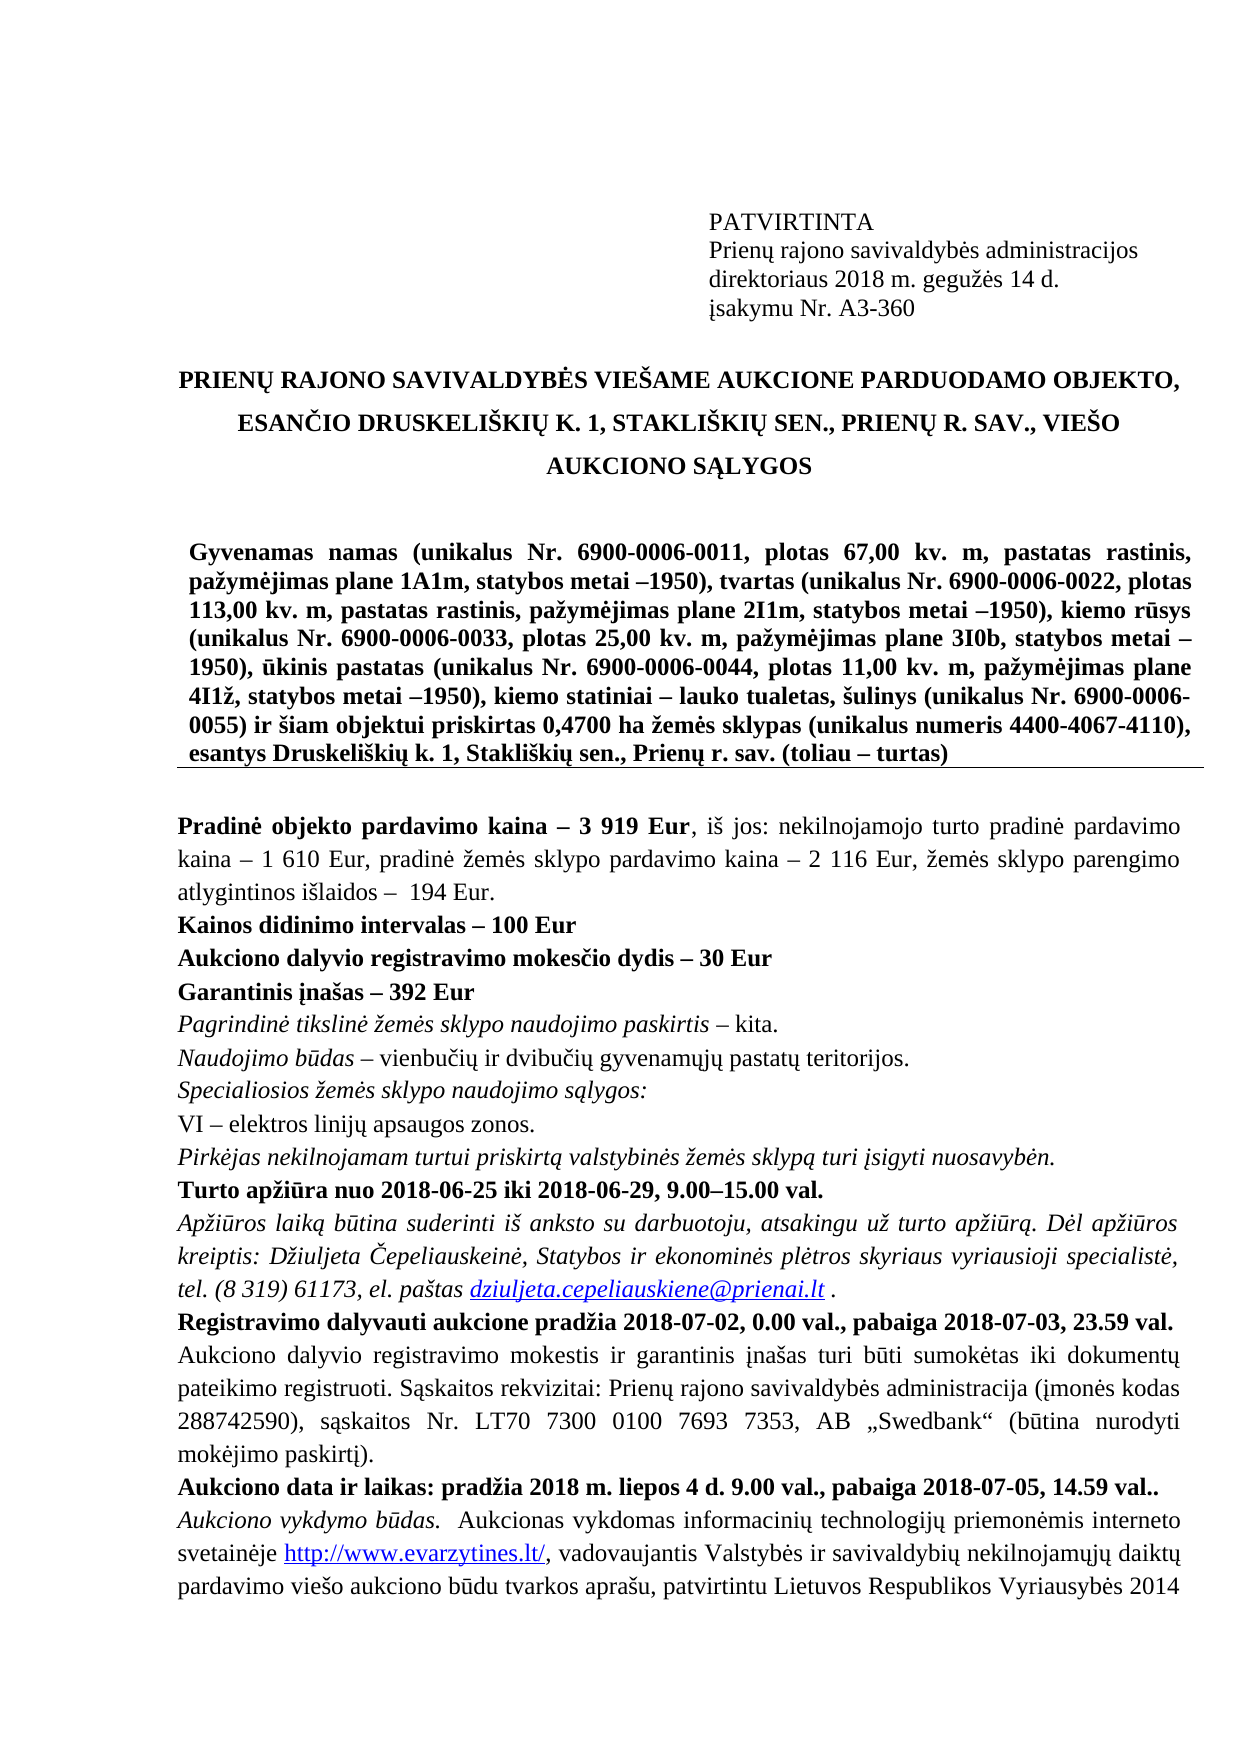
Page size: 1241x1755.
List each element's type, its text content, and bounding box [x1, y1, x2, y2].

text Naudojimo būdas – vienbučių ir dvibučių gyvenamųjų pastatų teritorijos. [177, 1043, 1181, 1071]
text Aukciono vykdymo būdas. Aukcionas vykdomas informacinių technologijų priemonėmis interneto svetainėje http://www.evarzytines.lt/, vadovaujantis Valstybės ir savivaldybių nekilnojamųjų daiktų pardavimo viešo aukciono būdu tvarkos aprašu, patvirtintu Lietuvos Respublikos Vyriausybės 2014 [177, 1505, 1181, 1600]
text Garantinis įnašas – 392 Eur [177, 977, 1181, 1005]
table_header Gyvenamas namas (unikalus Nr. 6900-0006-0011, plotas 67,00 kv. m, pastatas rastinis, pažymėjimas plane 1A1m, statybos metai –1950), tvartas (unikalus Nr. 6900-0006-0022, plotas 113,00 kv. m, pastatas rastinis, pažymėjimas plane 2I1m, statybos metai –1950), kiemo rūsys (unikalus Nr. 6900-0006-0033, plotas 25,00 kv. m, pažymėjimas plane 3I0b, statybos metai –1950), ūkinis pastatas (unikalus Nr. 6900-0006-0044, plotas 11,00 kv. m, pažymėjimas plane 4I1ž, statybos metai –1950), kiemo statiniai – lauko tualetas, šulinys (unikalus Nr. 6900-0006-0055) ir šiam objektui priskirtas 0,4700 ha žemės sklypas (unikalus numeris 4400-4067-4110), esantys Druskeliškių k. 1, Stakliškių sen., Prienų r. sav. (toliau – turtas) [177, 537, 1204, 767]
text Pagrindinė tikslinė žemės sklypo naudojimo paskirtis – kita. [177, 1009, 1181, 1038]
text direktoriaus 2018 m. gegužės 14 d. [177, 264, 1181, 293]
text Apžiūros laiką būtina suderinti iš anksto su darbuotoju, atsakingu už turto apžiūrą. Dėl apžiūros kreiptis: Džiuljeta Čepeliauskeinė, Statybos ir ekonominės plėtros skyriaus vyriausioji specialistė, tel. (8 319) 61173, el. paštas dziuljeta.cepeliauskiene@prienai.lt . [177, 1208, 1181, 1302]
text VI – elektros linijų apsaugos zonos. [177, 1109, 1181, 1137]
text Aukciono dalyvio registravimo mokestis ir garantinis įnašas turi būti sumokėtas iki dokumentų pateikimo registruoti. Sąskaitos rekvizitai: Prienų rajono savivaldybės administracija (įmonės kodas 288742590), sąskaitos Nr. LT70 7300 0100 7693 7353, AB „Swedbank“ (būtina nurodyti mokėjimo paskirtį). [177, 1340, 1181, 1468]
text Prienų rajono savivaldybės administracijos [177, 235, 1181, 264]
text Aukciono dalyvio registravimo mokesčio dydis – 30 Eur [177, 943, 1181, 972]
text Turto apžiūra nuo 2018-06-25 iki 2018-06-29, 9.00–15.00 val. [177, 1175, 1181, 1203]
text PATVIRTINTA [177, 207, 1181, 235]
text Aukciono data ir laikas: pradžia 2018 m. liepos 4 d. 9.00 val., pabaiga 2018-07-05, 14.59 val.. [177, 1472, 1181, 1501]
text Pradinė objekto pardavimo kaina – 3 919 Eur, iš jos: nekilnojamojo turto pradinė pardavimo kaina – 1 610 Eur, pradinė žemės sklypo pardavimo kaina – 2 116 Eur, žemės sklypo parengimo atlygintinos išlaidos – 194 Eur. [177, 811, 1181, 906]
text PRIENŲ RAJONO SAVIVALDYBĖS VIEŠAME AUKCIONE PARDUODAMO OBJEKTO, ESANČIO DRUSKELIŠKIŲ K. 1, STAKLIŠKIŲ SEN., PRIENŲ R. SAV., VIEŠO AUKCIONO SĄLYGOS [177, 365, 1181, 480]
text įsakymu Nr. A3-360 [177, 293, 1181, 322]
text Specialiosios žemės sklypo naudojimo sąlygos: [177, 1076, 1181, 1104]
text Kainos didinimo intervalas – 100 Eur [177, 911, 1181, 939]
text Pirkėjas nekilnojamam turtui priskirtą valstybinės žemės sklypą turi įsigyti nuosavybėn. [177, 1142, 1181, 1170]
text Registravimo dalyvauti aukcione pradžia 2018-07-02, 0.00 val., pabaiga 2018-07-03, 23.59 val. [177, 1307, 1181, 1336]
